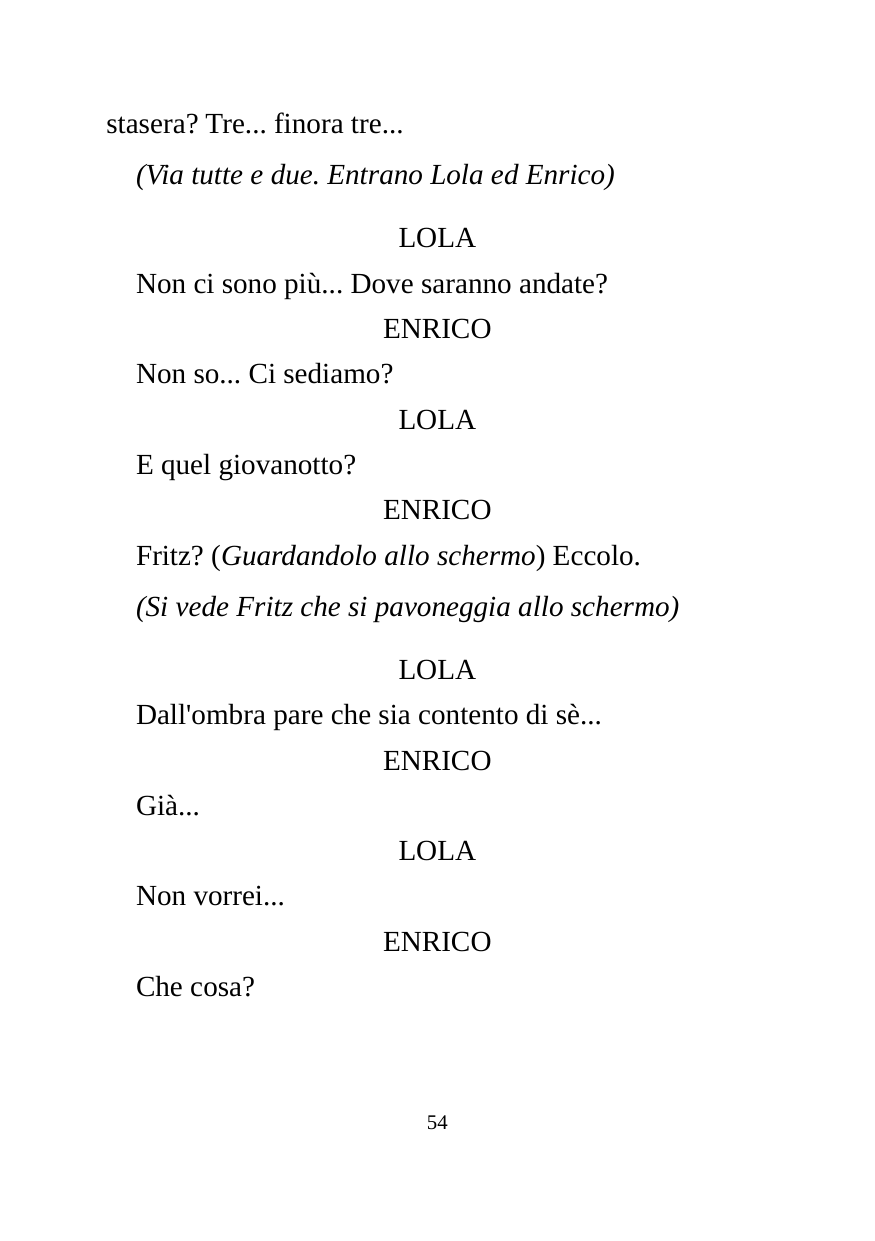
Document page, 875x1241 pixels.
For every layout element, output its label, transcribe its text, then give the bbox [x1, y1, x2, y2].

text Dall'ombra pare che sia contento di sè... [106, 697, 768, 731]
text E quel giovanotto? [106, 447, 768, 481]
text LOLA [106, 221, 768, 254]
text LOLA [106, 402, 768, 435]
text LOLA [106, 652, 768, 686]
text ENRICO [106, 924, 768, 957]
text ENRICO [106, 492, 768, 526]
text (Via tutte e due. Entrano Lola ed Enrico) [106, 157, 768, 191]
text ENRICO [106, 311, 768, 345]
text Non ci sono più... Dove saranno andate? [106, 266, 768, 299]
text Fritz? (Guardandolo allo schermo) Eccolo. [106, 538, 768, 571]
text (Si vede Fritz che si pavoneggia allo schermo) [106, 589, 768, 622]
text Già... [106, 788, 768, 821]
text LOLA [106, 833, 768, 867]
text stasera? Tre... finora tre... [106, 106, 768, 140]
text Non so... Ci sediamo? [106, 356, 768, 390]
text ENRICO [106, 743, 768, 776]
text Che cosa? [106, 969, 768, 1003]
text Non vorrei... [106, 878, 768, 912]
